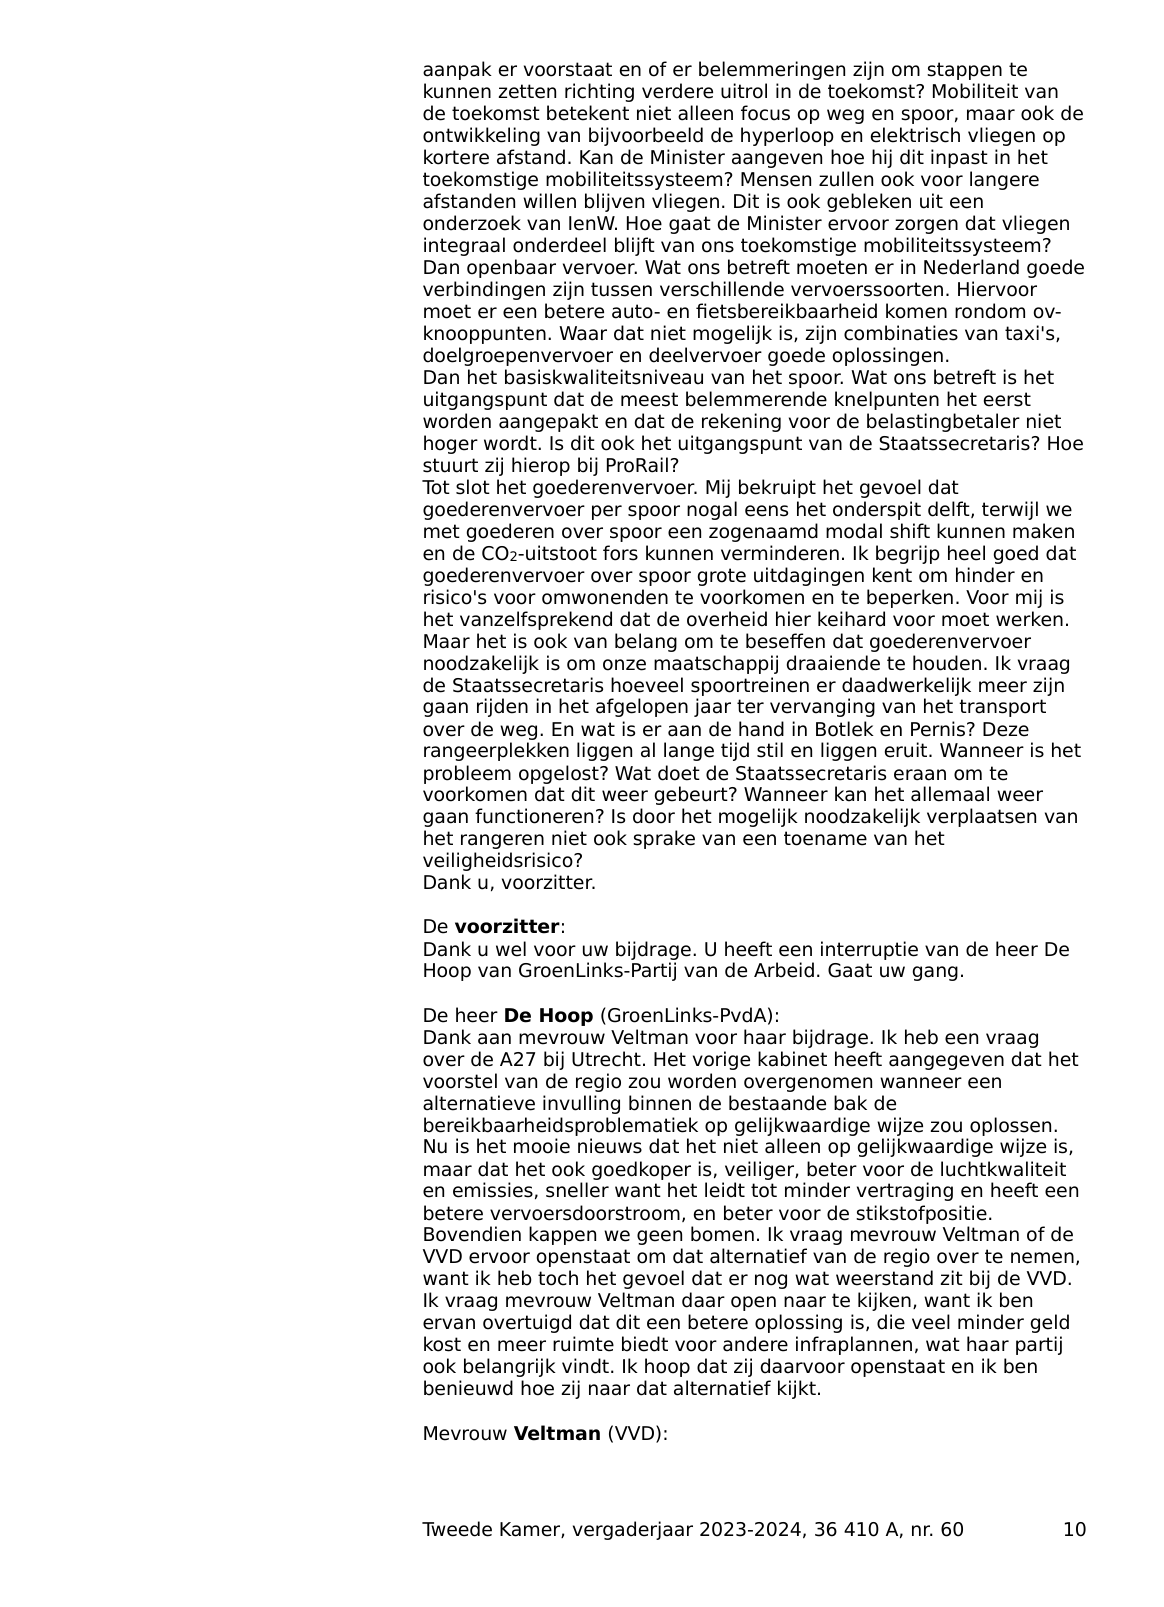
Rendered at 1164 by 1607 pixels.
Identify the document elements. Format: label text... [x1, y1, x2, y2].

text De heer De Hoop (GroenLinks-PvdA): [422, 1004, 1087, 1027]
text Tot slot het goederenvervoer. Mij bekruipt het gevoel dat goederenvervoer per spoor nogal eens het onderspit delft, terwijl we met goederen over spoor een zogenaamd modal shift kunnen maken en de CO2-uitstoot fors kunnen verminderen. Ik begrijp heel goed dat goederenvervoer over spoor grote uitdagingen kent om hinder en risico's voor omwonenden te voorkomen en te beperken. Voor mij is het vanzelfsprekend dat de overheid hier keihard voor moet werken. Maar het is ook van belang om te beseffen dat goederenvervoer noodzakelijk is om onze maatschappij draaiende te houden. Ik vraag de Staatssecretaris hoeveel spoortreinen er daadwerkelijk meer zijn gaan rijden in het afgelopen jaar ter vervanging van het transport over de weg. En wat is er aan de hand in Botlek en Pernis? Deze rangeerplekken liggen al lange tijd stil en liggen eruit. Wanneer is het probleem opgelost? Wat doet de Staatssecretaris eraan om te voorkomen dat dit weer gebeurt? Wanneer kan het allemaal weer gaan functioneren? Is door het mogelijk noodzakelijk verplaatsen van het rangeren niet ook sprake van een toename van het veiligheidsrisico? [422, 477, 1087, 872]
text Dank u, voorzitter. [422, 872, 1087, 894]
text Mevrouw Veltman (VVD): [422, 1422, 1087, 1444]
text aanpak er voorstaat en of er belemmeringen zijn om stappen te kunnen zetten richting verdere uitrol in de toekomst? Mobiliteit van de toekomst betekent niet alleen focus op weg en spoor, maar ook de ontwikkeling van bijvoorbeeld de hyperloop en elektrisch vliegen op kortere afstand. Kan de Minister aangeven hoe hij dit inpast in het toekomstige mobiliteitssysteem? Mensen zullen ook voor langere afstanden willen blijven vliegen. Dit is ook gebleken uit een onderzoek van IenW. Hoe gaat de Minister ervoor zorgen dat vliegen integraal onderdeel blijft van ons toekomstige mobiliteitssysteem? [422, 59, 1087, 257]
text Dank u wel voor uw bijdrage. U heeft een interruptie van de heer De Hoop van GroenLinks-Partij van de Arbeid. Gaat uw gang. [422, 938, 1087, 982]
text Dan het basiskwaliteitsniveau van het spoor. Wat ons betreft is het uitgangspunt dat de meest belemmerende knelpunten het eerst worden aangepakt en dat de rekening voor de belastingbetaler niet hoger wordt. Is dit ook het uitgangspunt van de Staatssecretaris? Hoe stuurt zij hierop bij ProRail? [422, 367, 1087, 477]
text Dank aan mevrouw Veltman voor haar bijdrage. Ik heb een vraag over de A27 bij Utrecht. Het vorige kabinet heeft aangegeven dat het voorstel van de regio zou worden overgenomen wanneer een alternatieve invulling binnen de bestaande bak de bereikbaarheidsproblematiek op gelijkwaardige wijze zou oplossen. Nu is het mooie nieuws dat het niet alleen op gelijkwaardige wijze is, maar dat het ook goedkoper is, veiliger, beter voor de luchtkwaliteit en emissies, sneller want het leidt tot minder vertraging en heeft een betere vervoersdoorstroom, en beter voor de stikstofpositie. Bovendien kappen we geen bomen. Ik vraag mevrouw Veltman of de VVD ervoor openstaat om dat alternatief van de regio over te nemen, want ik heb toch het gevoel dat er nog wat weerstand zit bij de VVD. Ik vraag mevrouw Veltman daar open naar te kijken, want ik ben ervan overtuigd dat dit een betere oplossing is, die veel minder geld kost en meer ruimte biedt voor andere infraplannen, wat haar partij ook belangrijk vindt. Ik hoop dat zij daarvoor openstaat en ik ben benieuwd hoe zij naar dat alternatief kijkt. [422, 1027, 1087, 1400]
text De voorzitter: [422, 916, 1087, 938]
text Dan openbaar vervoer. Wat ons betreft moeten er in Nederland goede verbindingen zijn tussen verschillende vervoerssoorten. Hiervoor moet er een betere auto- en fietsbereikbaarheid komen rondom ov-knooppunten. Waar dat niet mogelijk is, zijn combinaties van taxi's, doelgroepenvervoer en deelvervoer goede oplossingen. [422, 257, 1087, 367]
